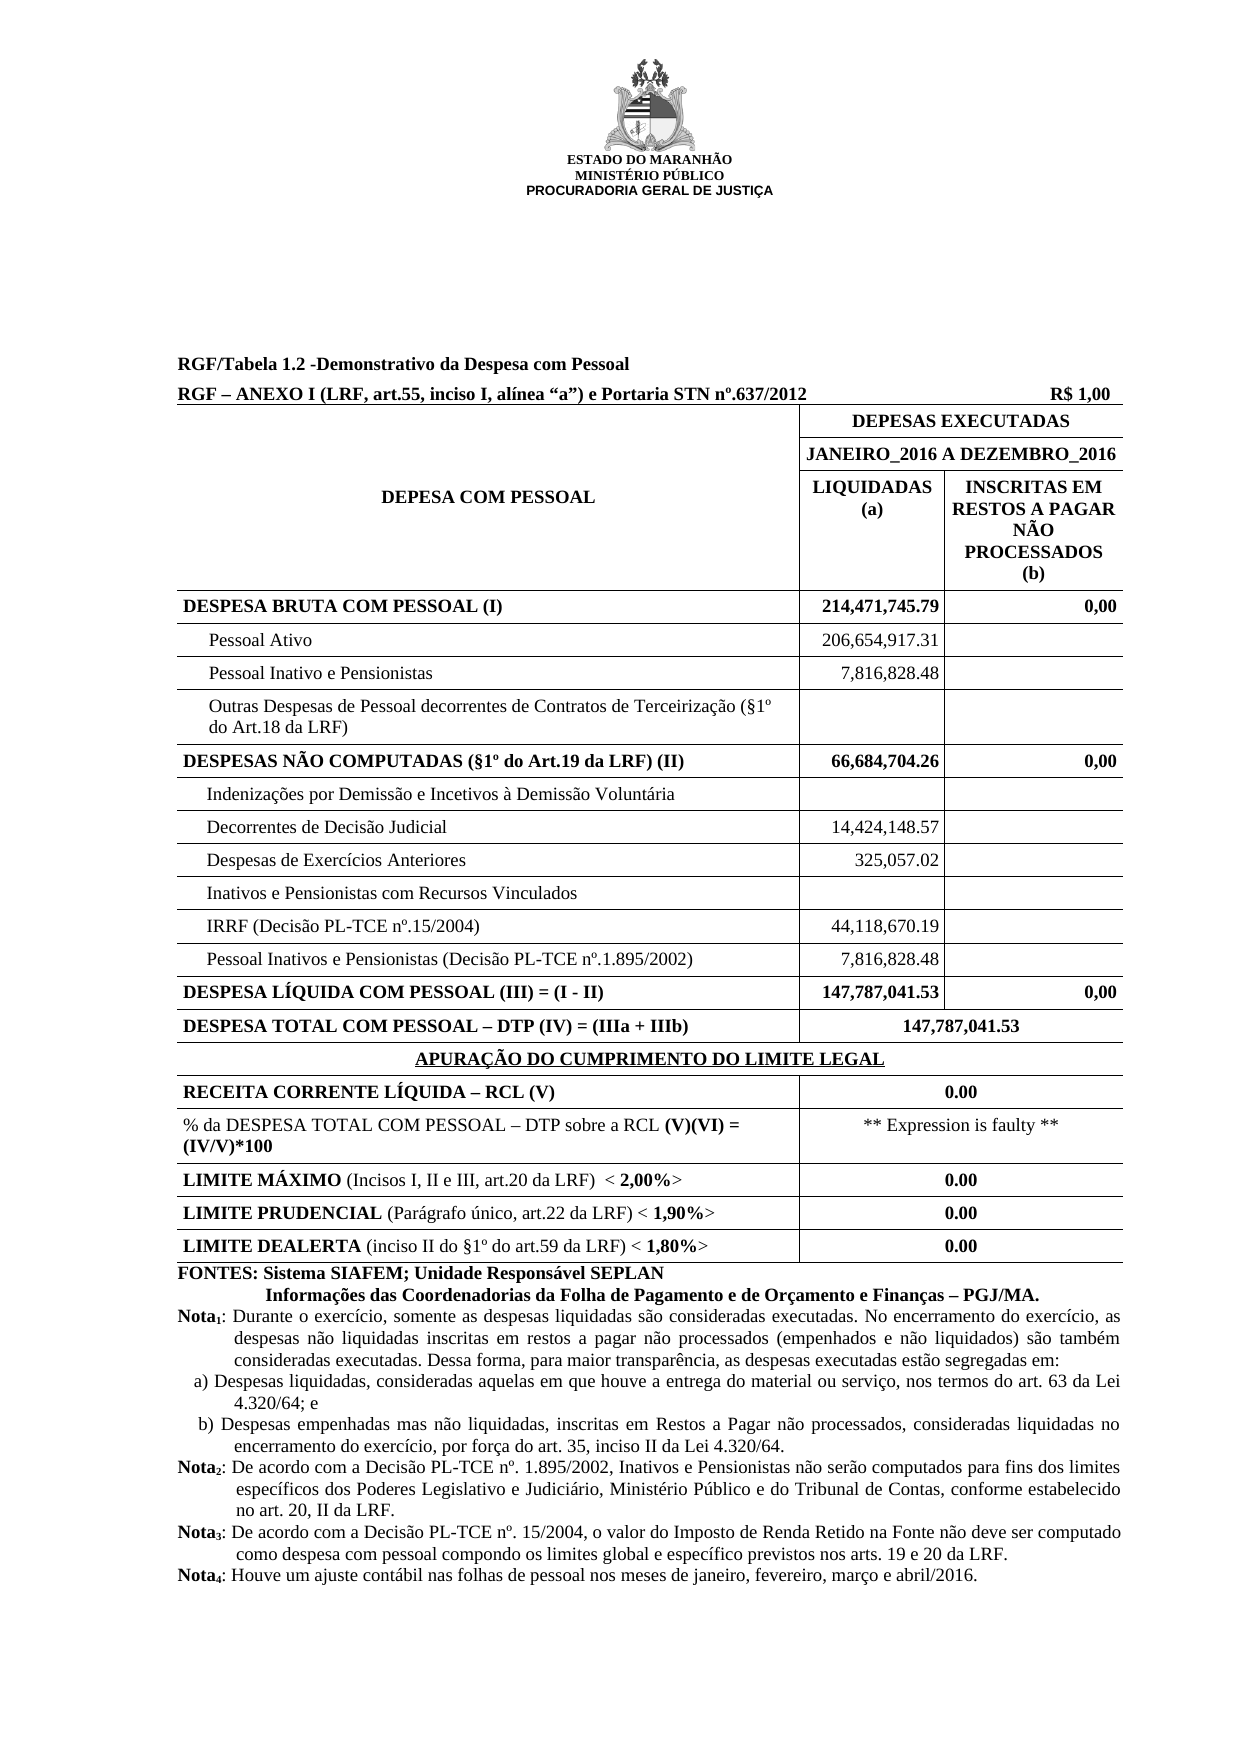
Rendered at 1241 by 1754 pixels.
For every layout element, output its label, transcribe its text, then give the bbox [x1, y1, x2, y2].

table_cell LIMITE PRUDENCIAL (Parágrafo único, art.22 da LRF) < 1,90%> [177, 1197, 799, 1229]
table_cell LIQUIDADAS (a) [800, 471, 944, 589]
table_cell 205.117.333,82 [800, 1010, 1122, 1042]
table_cell IRRF (Decisão PL-TCE nº.15/2004) [177, 910, 799, 942]
table_cell 205.117.333,82 [800, 977, 944, 1009]
table_cell Indenizações por Demissão e Incetivos à Demissão Voluntária [177, 778, 799, 810]
table_cell RECEITA CORRENTE LÍQUIDA – RCL (V) [177, 1076, 799, 1108]
table_cell 52.198.995,64 [800, 944, 944, 976]
text Nota2: De acordo com a Decisão PL-TCE nº. 1.895/2002, Inativos e Pensionistas não serão computados para fins dos limites específicos dos Poderes Legislativo e Judiciário, Ministério Público e do Tribunal de Contas, conforme estabelecido no art. 20, II da LRF. [177, 1456, 1122, 1521]
table_cell Outras Despesas de Pessoal decorrentes de Contratos de Terceirização (§1º do Art.18 da LRF) [177, 690, 799, 744]
table_cell LIMITE DEALERTA (inciso II do §1º do art.59 da LRF) < 1,80%> [177, 1230, 799, 1262]
table_cell 133.092.003,55 [800, 745, 944, 777]
text Nota1: Durante o exercício, somente as despesas liquidadas são consideradas executadas. No encerramento do exercício, as despesas não liquidadas inscritas em restos a pagar não processados (empenhados e não liquidados) são também consideradas executadas. Dessa forma, para maior transparência, as despesas executadas estão segregadas em: [177, 1305, 1122, 1370]
text FONTES: Sistema SIAFEM; Unidade Responsável SEPLAN [177, 1263, 1122, 1284]
table_cell 380.936,20 [800, 844, 944, 876]
table_header DEPESAS EXECUTADAS [800, 405, 1122, 437]
table_cell INSCRITAS EM RESTOS A PAGAR NÃO PROCESSADOS (b) [945, 471, 1122, 589]
table_cell [945, 778, 1122, 810]
table_cell [945, 657, 1122, 689]
table_cell 36.393.401,52 [800, 811, 944, 843]
table_cell Inativos e Pensionistas com Recursos Vinculados [177, 877, 799, 909]
text Informações das Coordenadorias da Folha de Pagamento e de Orçamento e Finanças – PGJ/MA. [265, 1284, 1122, 1305]
table_cell LIMITE MÁXIMO (Incisos I, II e III, art.20 da LRF) < 2,00%> [177, 1164, 799, 1196]
table_cell DESPESAS NÃO COMPUTADAS (§1º do Art.19 da LRF) (II) [177, 745, 799, 777]
table_cell % da DESPESA TOTAL COM PESSOAL – DTP sobre a RCL (V)(VI) = (IV/V)*100 [177, 1109, 799, 1163]
text RGF – ANEXO I (LRF, art.55, inciso I, alínea “a”) e Portaria STN nº.637/2012 R$ 1,00 [177, 382, 1122, 404]
table_cell Despesas de Exercícios Anteriores [177, 844, 799, 876]
text b) Despesas empenhadas mas não liquidadas, inscritas em Restos a Pagar não processados, consideradas liquidadas no encerramento do exercício, por força do art. 35, inciso II da Lei 4.320/64. [177, 1413, 1122, 1456]
table_cell 248.695.209,46 [800, 1164, 1122, 1196]
table_cell DESPESA LÍQUIDA COM PESSOAL (III) = (I - II) [177, 977, 799, 1009]
table_cell Decorrentes de Decisão Judicial [177, 811, 799, 843]
table_cell 223.825.688,52 [800, 1230, 1122, 1262]
table_cell APURAÇÃO DO CUMPRIMENTO DO LIMITE LEGAL [177, 1043, 1122, 1075]
table_cell DESPESA TOTAL COM PESSOAL – DTP (IV) = (IIIa + IIIb) [177, 1010, 799, 1042]
table_cell Pessoal Ativo [177, 624, 799, 656]
table_cell 338.209.337,37 [800, 591, 944, 623]
table_cell [945, 910, 1122, 942]
table_cell 0,00 [945, 591, 1122, 623]
table_cell 286.010.341,73 [800, 624, 944, 656]
table_cell 1,65 [800, 1109, 1122, 1163]
table_header DEPESA COM PESSOAL [177, 405, 799, 589]
table_cell [945, 944, 1122, 976]
table_cell Pessoal Inativos e Pensionistas (Decisão PL-TCE nº.1.895/2002) [177, 944, 799, 976]
table_cell 44.118.670,19 [800, 910, 944, 942]
text RGF/Tabela 1.2 -Demonstrativo da Despesa com Pessoal [177, 353, 1122, 374]
table_cell DESPESA BRUTA COM PESSOAL (I) [177, 591, 799, 623]
table_cell [800, 778, 944, 810]
text Nota4: Houve um ajuste contábil nas folhas de pessoal nos meses de janeiro, fevereiro, março e abril/2016. [177, 1564, 1122, 1586]
text Nota3: De acordo com a Decisão PL-TCE nº. 15/2004, o valor do Imposto de Renda Retido na Fonte não deve ser computado como despesa com pessoal compondo os limites global e específico previstos nos arts. 19 e 20 da LRF. [177, 1521, 1122, 1564]
table_cell [945, 877, 1122, 909]
table_cell [800, 877, 944, 909]
table_cell 0,00 [945, 977, 1122, 1009]
table_cell 236.260.448,99 [800, 1197, 1122, 1229]
text a) Despesas liquidadas, consideradas aquelas em que houve a entrega do material ou serviço, nos termos do art. 63 da Lei 4.320/64; e [177, 1370, 1122, 1413]
table_cell [945, 690, 1122, 744]
table_cell 0,00 [945, 745, 1122, 777]
table_cell JANEIRO_2016 A DEZEMBRO_2016 [800, 438, 1122, 470]
table_cell [800, 690, 944, 744]
table_cell 52.198.995,64 [800, 657, 944, 689]
table_cell Pessoal Inativo e Pensionistas [177, 657, 799, 689]
table_cell [945, 811, 1122, 843]
table_cell [945, 624, 1122, 656]
table_cell 12.434.760.473,20 [800, 1076, 1122, 1108]
table_cell [945, 844, 1122, 876]
